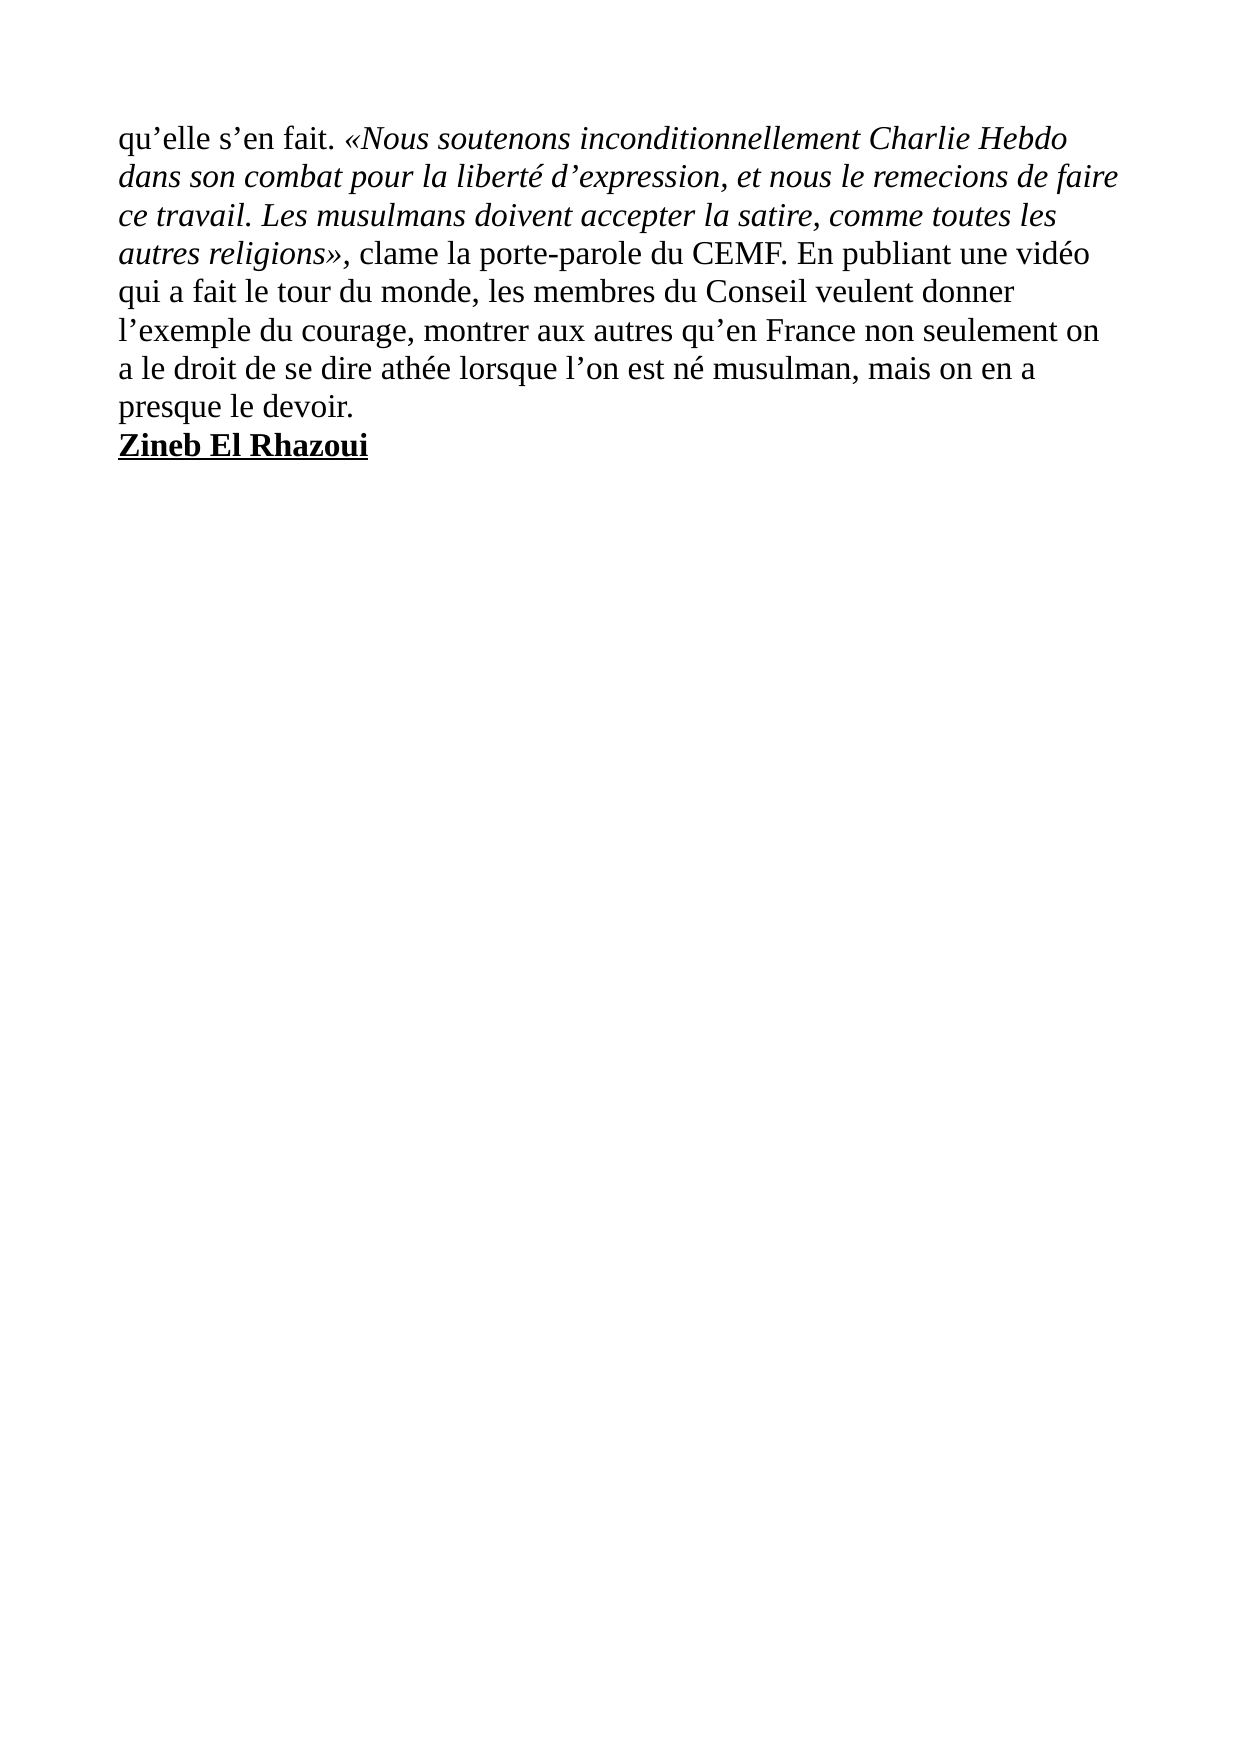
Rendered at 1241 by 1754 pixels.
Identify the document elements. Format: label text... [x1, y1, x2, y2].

text Zineb El Rhazoui [118, 425, 1122, 463]
text qu’elle s’en fait. «Nous soutenons inconditionnellement Charlie Hebdo dans son combat pour la liberté d’expression, et nous le remecions de faire ce travail. Les musulmans doivent accepter la satire, comme toutes les autres religions», clame la porte-parole du CEMF. En publiant une vidéo qui a fait le tour du monde, les membres du Conseil veulent donner l’exemple du courage, montrer aux autres qu’en France non seulement on a le droit de se dire athée lorsque l’on est né musulman, mais on en a presque le devoir. [118, 118, 1122, 425]
